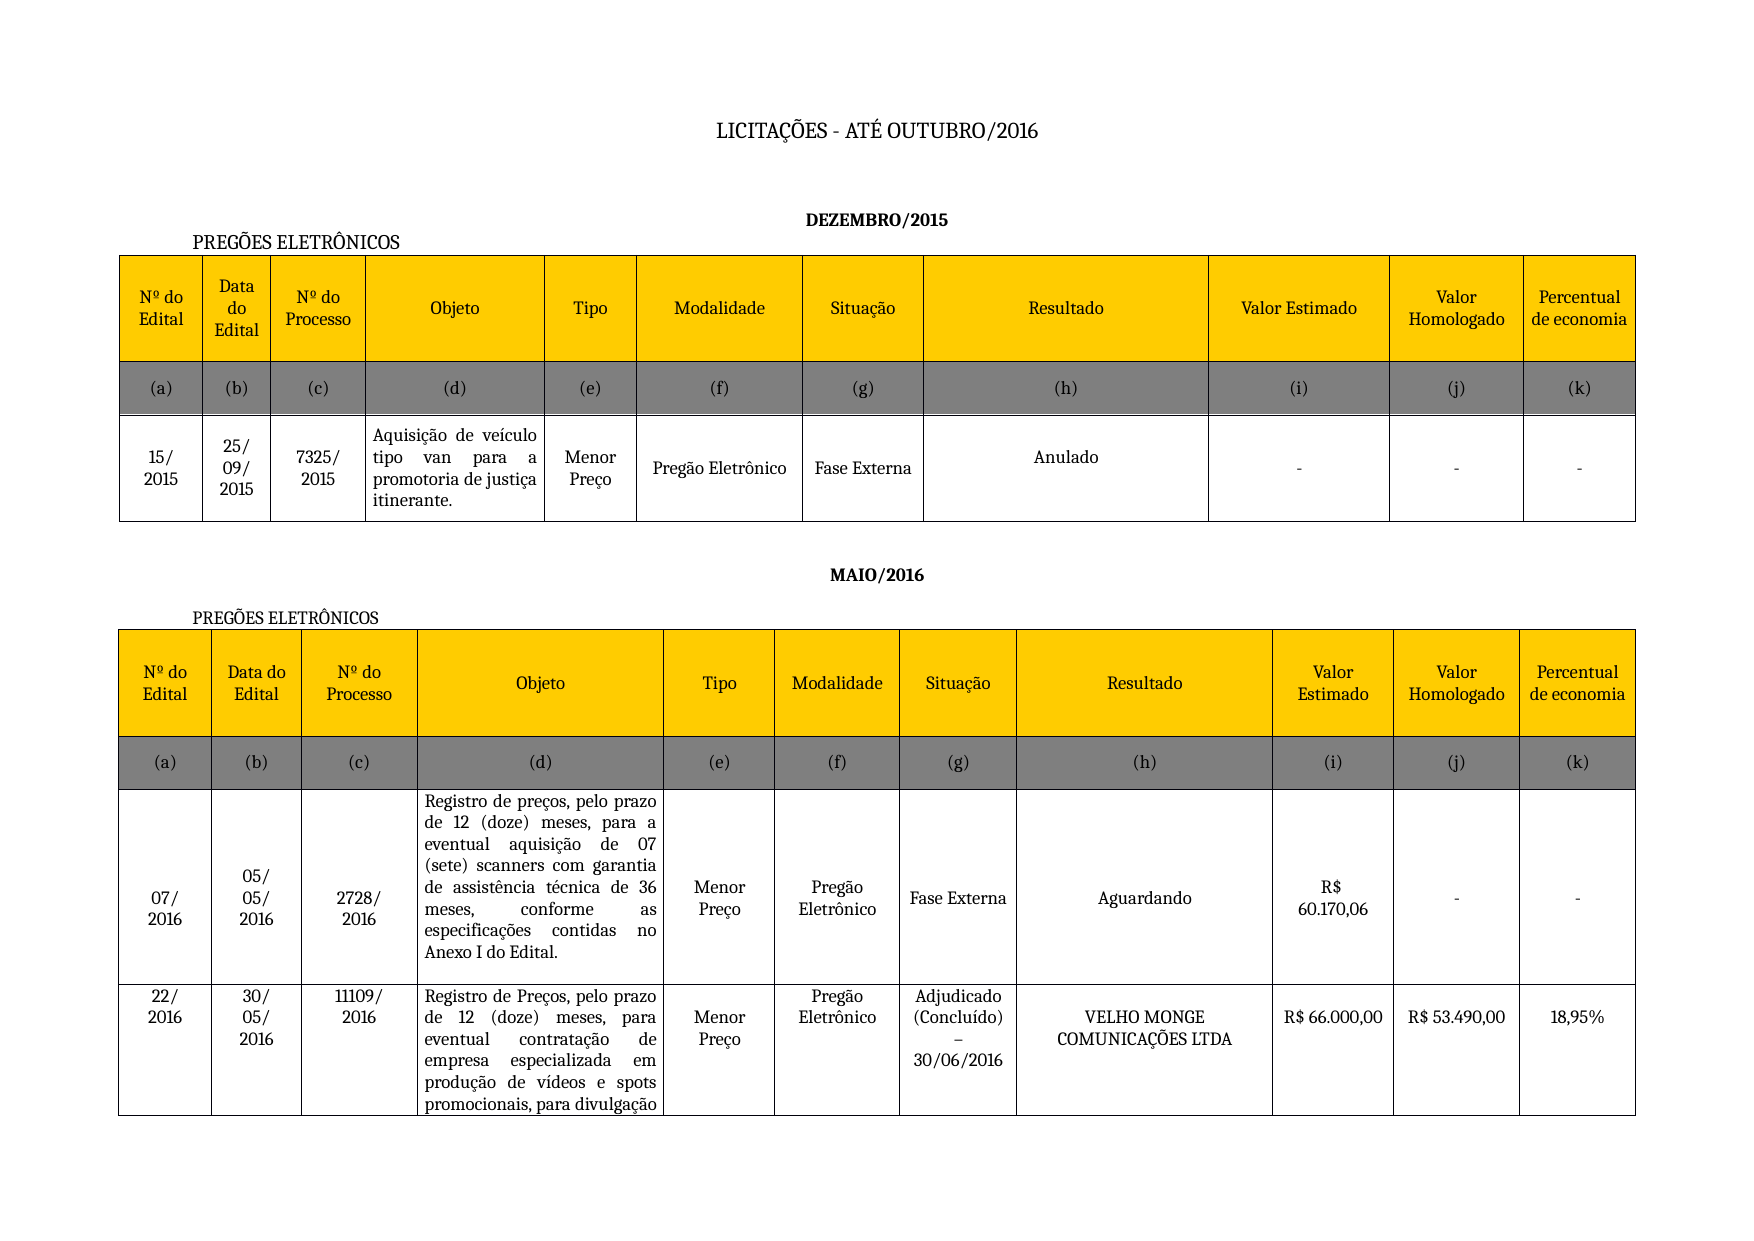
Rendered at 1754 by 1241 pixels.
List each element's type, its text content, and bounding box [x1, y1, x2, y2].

table_header Data do Edital [212, 630, 301, 736]
table_header Modalidade [637, 256, 802, 361]
table_header Percentual de economia [1524, 256, 1635, 361]
table_cell (i) [1209, 362, 1389, 414]
table_header Situação [803, 256, 923, 361]
table_cell (b) [212, 737, 301, 789]
table_cell (e) [545, 362, 636, 414]
table_cell 07/ 2016 [119, 790, 211, 984]
table_header Modalidade [775, 630, 899, 736]
table_cell (j) [1390, 362, 1523, 414]
table_cell - [1390, 416, 1523, 521]
table_cell (k) [1524, 362, 1635, 414]
table_cell 30/ 05/ 2016 [212, 985, 301, 1115]
table_cell Anulado [924, 416, 1208, 521]
table_cell R$ 60.170,06 [1273, 790, 1393, 984]
table_cell 22/ 2016 [119, 985, 211, 1115]
table_cell (g) [803, 362, 923, 414]
table_header Objeto [366, 256, 544, 361]
table_header Nº do Edital [119, 630, 211, 736]
table_cell (h) [1017, 737, 1272, 789]
table_cell (a) [119, 737, 211, 789]
table_cell Menor Preço [545, 416, 636, 521]
table_cell (a) [120, 362, 202, 414]
text DEZEMBRO/2015 [118, 209, 1636, 231]
text PREGÕES ELETRÔNICOS [118, 231, 1636, 255]
table_cell Pregão Eletrônico [637, 416, 802, 521]
table_cell (h) [924, 362, 1208, 414]
table_cell Aquisição de veículo tipo van para a promotoria de justiça itinerante. [366, 416, 544, 521]
table_cell (d) [366, 362, 544, 414]
table_cell (c) [271, 362, 365, 414]
table_cell (e) [664, 737, 774, 789]
table_header Nº do Processo [302, 630, 417, 736]
table_cell (g) [900, 737, 1016, 789]
table_header Tipo [664, 630, 774, 736]
table_header Valor Homologado [1390, 256, 1523, 361]
table_cell - [1209, 416, 1389, 521]
table_header Nº do Processo [271, 256, 365, 361]
table_cell (f) [775, 737, 899, 789]
table_cell R$ 53.490,00 [1394, 985, 1519, 1115]
table_header Nº do Edital [120, 256, 202, 361]
table_cell Registro de preços, pelo prazo de 12 (doze) meses, para a eventual aquisição de 07 (sete) scanners com garantia de assistência técnica de 36 meses, conforme as especificações contidas no Anexo I do Edital. [418, 790, 663, 984]
table_cell - [1520, 790, 1635, 984]
text LICITAÇÕES - ATÉ OUTUBRO/2016 [118, 118, 1636, 144]
text MAIO/2016 [118, 565, 1636, 586]
table_cell Pregão Eletrônico [775, 790, 899, 984]
table_header Valor Estimado [1209, 256, 1389, 361]
table_cell 15/ 2015 [120, 416, 202, 521]
table_header Situação [900, 630, 1016, 736]
table_header Percentual de economia [1520, 630, 1635, 736]
table_cell (f) [637, 362, 802, 414]
text PREGÕES ELETRÔNICOS [118, 608, 1636, 629]
table_cell Pregão Eletrônico [775, 985, 899, 1115]
table_header Objeto [418, 630, 663, 736]
table_cell (j) [1394, 737, 1519, 789]
table_cell R$ 66.000,00 [1273, 985, 1393, 1115]
table_header Resultado [1017, 630, 1272, 736]
table_header Tipo [545, 256, 636, 361]
table_cell 05/ 05/ 2016 [212, 790, 301, 984]
table_cell 7325/ 2015 [271, 416, 365, 521]
table_cell Fase Externa [803, 416, 923, 521]
table_cell (d) [418, 737, 663, 789]
table_cell Fase Externa [900, 790, 1016, 984]
table_cell 25/ 09/ 2015 [203, 416, 270, 521]
table_cell Registro de Preços, pelo prazo de 12 (doze) meses, para eventual contratação de empresa especializada em produção de vídeos e spots promocionais, para divulgação [418, 985, 663, 1115]
table_cell Adjudicado (Concluído) – 30/06/2016 [900, 985, 1016, 1115]
table_cell 2728/ 2016 [302, 790, 417, 984]
table_cell Menor Preço [664, 790, 774, 984]
table_header Valor Homologado [1394, 630, 1519, 736]
table_cell Menor Preço [664, 985, 774, 1115]
table_cell 18,95% [1520, 985, 1635, 1115]
table_cell 11109/ 2016 [302, 985, 417, 1115]
table_cell VELHO MONGE COMUNICAÇÕES LTDA [1017, 985, 1272, 1115]
table_cell - [1394, 790, 1519, 984]
table_cell Aguardando [1017, 790, 1272, 984]
table_cell (k) [1520, 737, 1635, 789]
table_header Data do Edital [203, 256, 270, 361]
table_header Valor Estimado [1273, 630, 1393, 736]
table_cell (i) [1273, 737, 1393, 789]
table_cell (c) [302, 737, 417, 789]
table_header Resultado [924, 256, 1208, 361]
table_cell - [1524, 416, 1635, 521]
table_cell (b) [203, 362, 270, 414]
